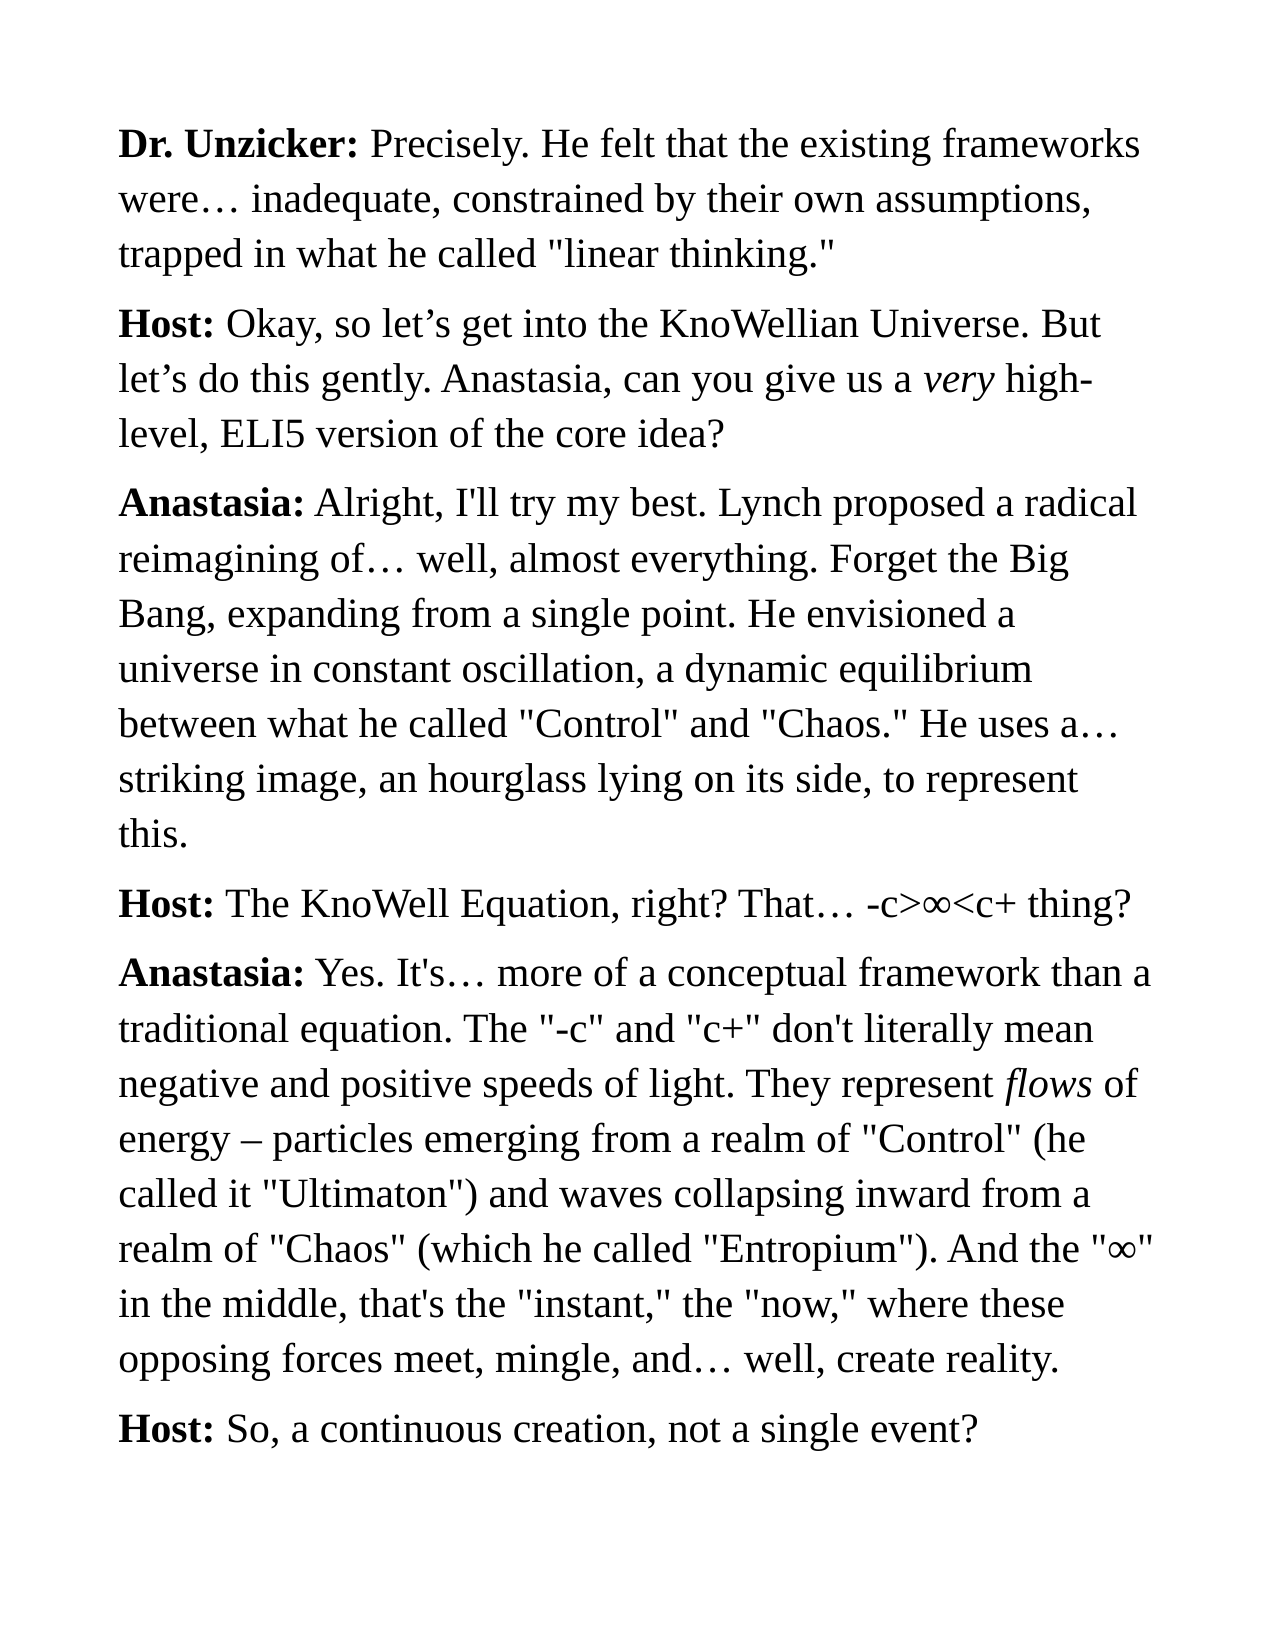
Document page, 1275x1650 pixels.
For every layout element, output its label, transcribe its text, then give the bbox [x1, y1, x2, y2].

text Anastasia: Alright, I'll try my best. Lynch proposed a radical reimagining of… well, almost everything. Forget the Big Bang, expanding from a single point. He envisioned a universe in constant oscillation, a dynamic equilibrium between what he called "Control" and "Chaos." He uses a… striking image, an hourglass lying on its side, to represent this. [118, 478, 1157, 856]
text Dr. Unzicker: Precisely. He felt that the existing frameworks were… inadequate, constrained by their own assumptions, trapped in what he called "linear thinking." [118, 118, 1157, 276]
text Anastasia: Yes. It's… more of a conceptual framework than a traditional equation. The "-c" and "c+" don't literally mean negative and positive speeds of light. They represent flows of energy – particles emerging from a realm of "Control" (he called it "Ultimaton") and waves collapsing inward from a realm of "Chaos" (which he called "Entropium"). And the "∞" in the middle, that's the "instant," the "now," where these opposing forces meet, mingle, and… well, create reality. [118, 948, 1157, 1382]
text Host: The KnoWell Equation, right? That… -c>∞<c+ thing? [118, 878, 1157, 926]
text Host: Okay, so let’s get into the KnoWellian Universe. But let’s do this gently. Anastasia, can you give us a very high-level, ELI5 version of the core idea? [118, 298, 1157, 456]
text Host: So, a continuous creation, not a single event? [118, 1403, 1157, 1451]
